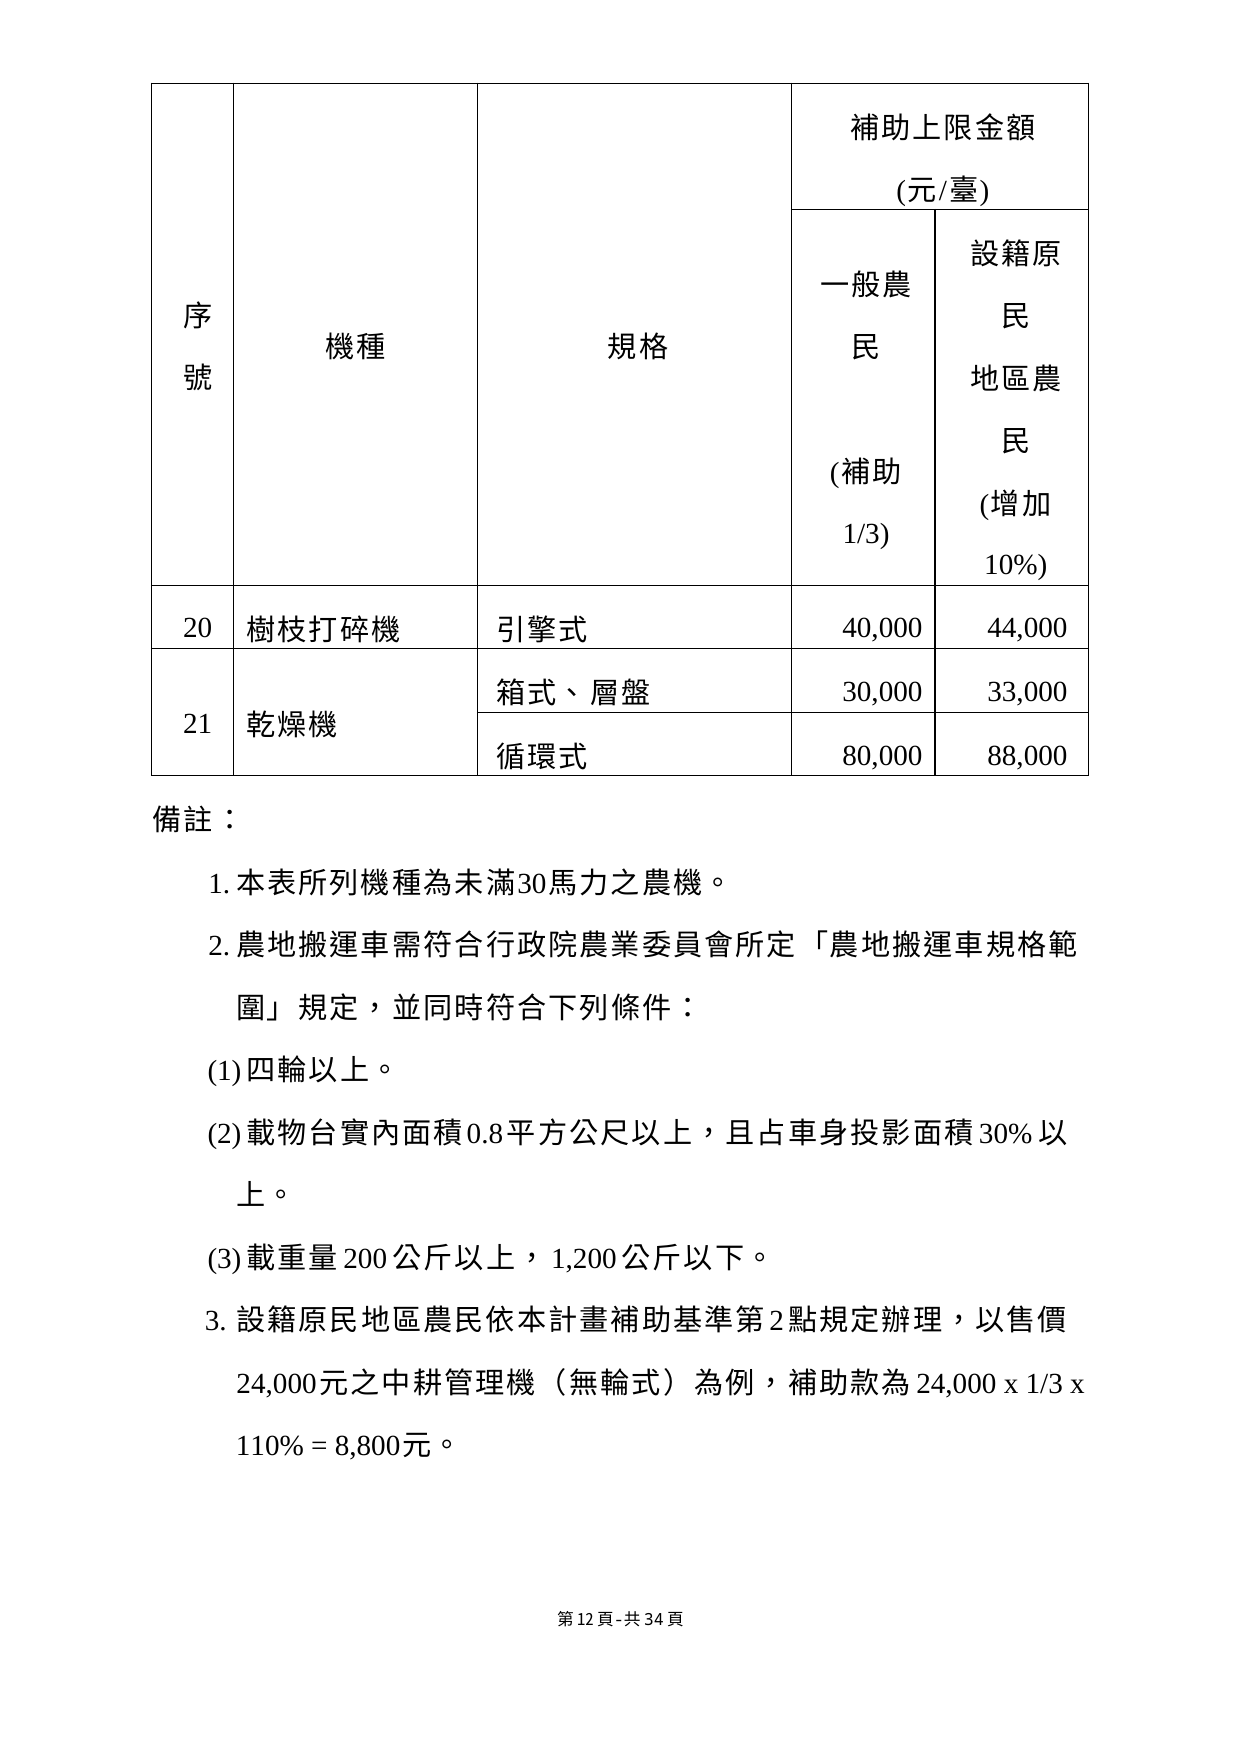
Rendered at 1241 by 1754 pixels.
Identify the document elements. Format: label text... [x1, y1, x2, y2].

table_cell 乾燥機 [234, 649, 477, 775]
table_cell 40,000 [792, 586, 934, 648]
text 2.農地搬運車需符合行政院農業委員會所定「農地搬運車規格範圍」規定，並同時符合下列條件： [201, 901, 1089, 1026]
table_header 補助上限金額 (元/臺) [792, 84, 1088, 209]
text 1.本表所列機種為未滿30馬力之農機。 [201, 839, 1089, 901]
table_cell 循環式 [478, 713, 791, 775]
table_cell 設籍原民 地區農民 (增加10%) [936, 210, 1088, 585]
table_cell 箱式、層盤 [478, 649, 791, 712]
table_header 規格 [478, 84, 791, 585]
text (2)載物台實內面積0.8平方公尺以上，且占車身投影面積30%以上。 [201, 1089, 1089, 1214]
table_cell 33,000 [936, 649, 1088, 712]
table_header 序號 [152, 84, 233, 585]
table_cell 20 [152, 586, 233, 648]
text 3. 設籍原民地區農民依本計畫補助基準第2點規定辦理，以售價24,000元之中耕管理機（無輪式）為例，補助款為24,000 x 1/3 x 110% = 8,800元。 [201, 1276, 1089, 1464]
table_cell 引擎式 [478, 586, 791, 648]
text 備註： [151, 776, 1089, 839]
table_cell 80,000 [792, 713, 934, 775]
table_header 機種 [234, 84, 477, 585]
table_cell 樹枝打碎機 [234, 586, 477, 648]
table_cell 88,000 [936, 713, 1088, 775]
text (3)載重量200公斤以上，1,200公斤以下。 [201, 1214, 1089, 1276]
table_cell 30,000 [792, 649, 934, 712]
table_cell 一般農民 (補助1/3) [792, 210, 934, 585]
table_cell 44,000 [936, 586, 1088, 648]
text (1)四輪以上。 [201, 1026, 1089, 1089]
table_cell 21 [152, 649, 233, 775]
